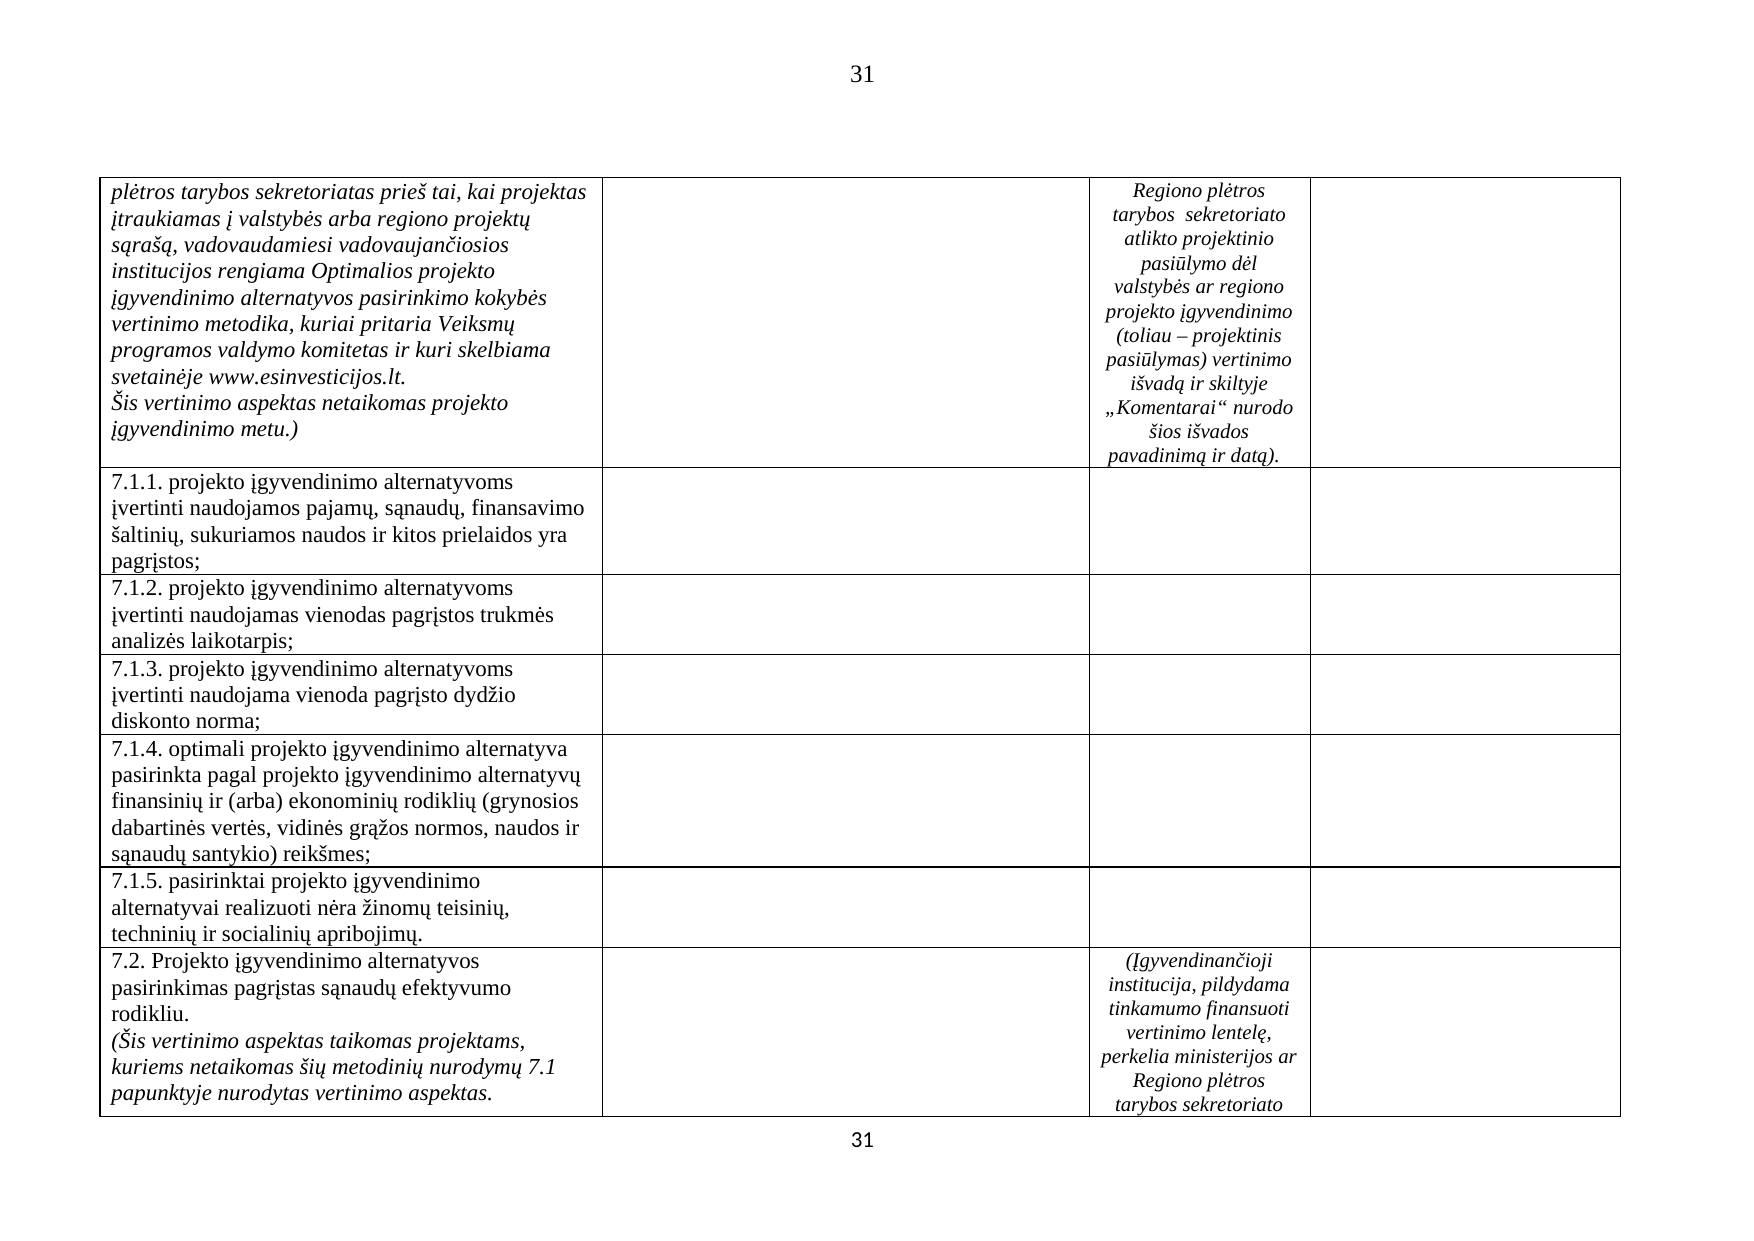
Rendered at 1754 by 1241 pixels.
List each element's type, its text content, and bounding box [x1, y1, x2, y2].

table_cell [1090, 655, 1310, 734]
table_cell [603, 655, 1089, 734]
table_cell [603, 468, 1089, 573]
table_cell Regiono plėtros tarybos sekretoriato atlikto projektinio pasiūlymo dėl valstybės ar regiono projekto įgyvendinimo (toliau – projektinis pasiūlymas) vertinimo išvadą ir skiltyje „Komentarai“ nurodo šios išvados pavadinimą ir datą). [1090, 178, 1310, 467]
table_cell 7.1.5. pasirinktai projekto įgyvendinimo alternatyvai realizuoti nėra žinomų teisinių, techninių ir socialinių apribojimų. [101, 868, 602, 947]
table_cell [1311, 575, 1620, 653]
table_cell [1090, 468, 1310, 573]
table_cell [1311, 735, 1620, 866]
table_cell [1311, 948, 1620, 1116]
table_cell [1311, 655, 1620, 734]
table_cell [1090, 575, 1310, 653]
table_cell 7.1.2. projekto įgyvendinimo alternatyvoms įvertinti naudojamas vienodas pagrįstos trukmės analizės laikotarpis; [101, 575, 602, 653]
table_cell 7.2. Projekto įgyvendinimo alternatyvos pasirinkimas pagrįstas sąnaudų efektyvumo rodikliu. (Šis vertinimo aspektas taikomas projektams, kuriems netaikomas šių metodinių nurodymų 7.1 papunktyje nurodytas vertinimo aspektas. [101, 948, 602, 1116]
table_cell [603, 575, 1089, 653]
table_cell [603, 868, 1089, 947]
table_cell [603, 178, 1089, 467]
table_cell plėtros tarybos sekretoriatas prieš tai, kai projektas įtraukiamas į valstybės arba regiono projektų sąrašą, vadovaudamiesi vadovaujančiosios institucijos rengiama Optimalios projekto įgyvendinimo alternatyvos pasirinkimo kokybės vertinimo metodika, kuriai pritaria Veiksmų programos valdymo komitetas ir kuri skelbiama svetainėje www.esinvesticijos.lt. Šis vertinimo aspektas netaikomas projekto įgyvendinimo metu.) [101, 178, 602, 467]
table_cell [603, 948, 1089, 1116]
table_cell [1090, 868, 1310, 947]
table_cell [603, 735, 1089, 866]
table_cell [1090, 735, 1310, 866]
table_cell (Įgyvendinančioji institucija, pildydama tinkamumo finansuoti vertinimo lentelę, perkelia ministerijos ar Regiono plėtros tarybos sekretoriato [1090, 948, 1310, 1116]
table_cell 7.1.1. projekto įgyvendinimo alternatyvoms įvertinti naudojamos pajamų, sąnaudų, finansavimo šaltinių, sukuriamos naudos ir kitos prielaidos yra pagrįstos; [101, 468, 602, 573]
table_cell [1311, 468, 1620, 573]
table_cell 7.1.3. projekto įgyvendinimo alternatyvoms įvertinti naudojama vienoda pagrįsto dydžio diskonto norma; [101, 655, 602, 734]
table_cell [1311, 868, 1620, 947]
table_cell [1311, 178, 1620, 467]
table_cell 7.1.4. optimali projekto įgyvendinimo alternatyva pasirinkta pagal projekto įgyvendinimo alternatyvų finansinių ir (arba) ekonominių rodiklių (grynosios dabartinės vertės, vidinės grąžos normos, naudos ir sąnaudų santykio) reikšmes; [101, 735, 602, 866]
